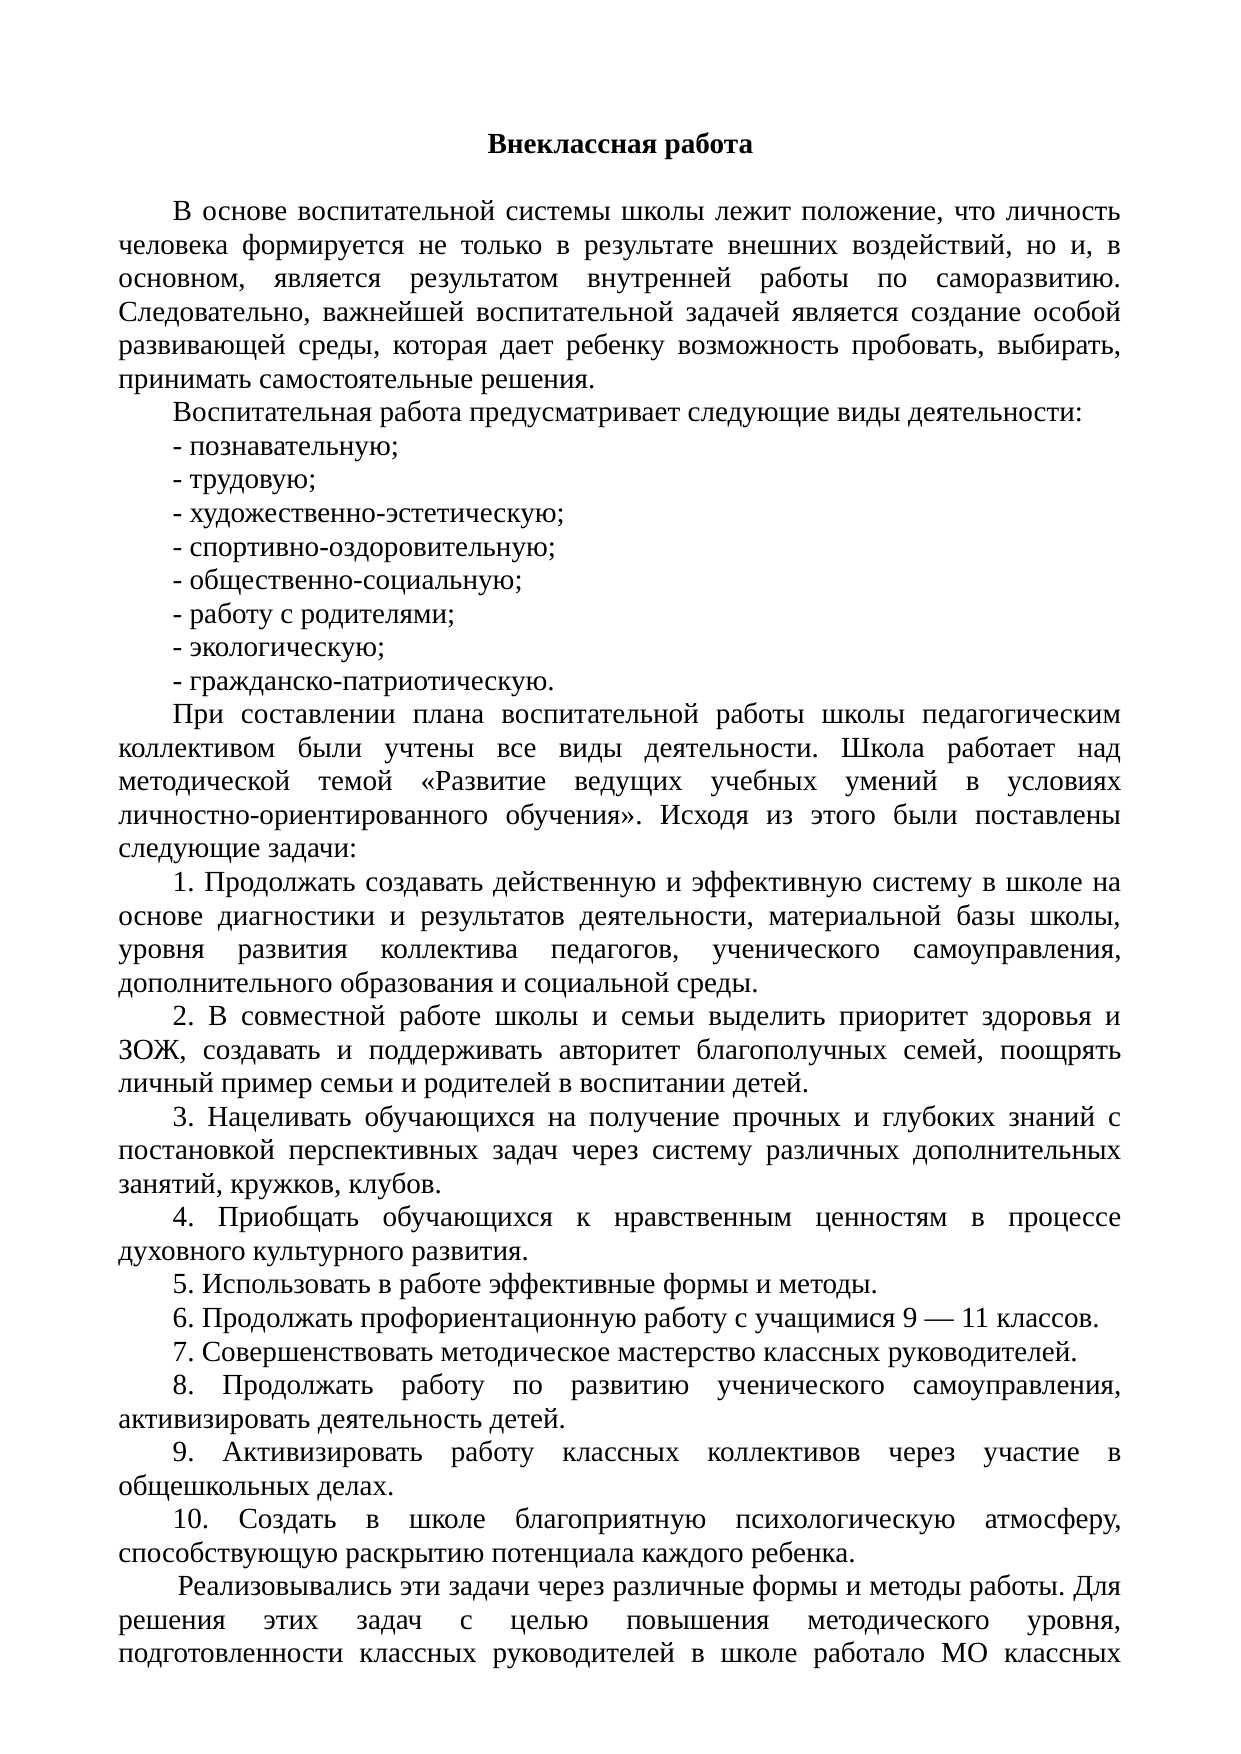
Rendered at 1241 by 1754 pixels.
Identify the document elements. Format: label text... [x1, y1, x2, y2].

text - работу с родителями; [118, 596, 1122, 629]
text - общественно-социальную; [118, 562, 1122, 596]
text - гражданско-патриотическую. [118, 663, 1122, 696]
text Воспитательная работа предусматривает следующие виды деятельности: [118, 394, 1122, 428]
text Внеклассная работа [118, 126, 1122, 160]
text 2. В совместной работе школы и семьи выделить приоритет здоровья и ЗОЖ, создавать и поддерживать авторитет благополучных семей, поощрять личный пример семьи и родителей в воспитании детей. [118, 998, 1122, 1099]
text В основе воспитательной системы школы лежит положение, что личность человека формируется не только в результате внешних воздействий, но и, в основном, является результатом внутренней работы по саморазвитию. Следовательно, важнейшей воспитательной задачей является создание особой развивающей среды, которая дает ребенку возможность пробовать, выбирать, принимать самостоятельные решения. [118, 193, 1122, 394]
text 3. Нацеливать обучающихся на получение прочных и глубоких знаний с постановкой перспективных задач через систему различных дополнительных занятий, кружков, клубов. [118, 1099, 1122, 1199]
text Реализовывались эти задачи через различные формы и методы работы. Для решения этих задач с целью повышения методического уровня, подготовленности классных руководителей в школе работало МО классных [118, 1568, 1122, 1669]
text - экологическую; [118, 629, 1122, 663]
text 6. Продолжать профориентационную работу с учащимися 9 — 11 классов. [118, 1300, 1122, 1334]
text 5. Использовать в работе эффективные формы и методы. [118, 1267, 1122, 1300]
text - трудовую; [118, 462, 1122, 495]
text 7. Совершенствовать методическое мастерство классных руководителей. [118, 1334, 1122, 1367]
text - познавательную; [118, 428, 1122, 462]
text 9. Активизировать работу классных коллективов через участие в общешкольных делах. [118, 1434, 1122, 1501]
text При составлении плана воспитательной работы школы педагогическим коллективом были учтены все виды деятельности. Школа работает над методической темой «Развитие ведущих учебных умений в условиях личностно-ориентированного обучения». Исходя из этого были поставлены следующие задачи: [118, 696, 1122, 864]
text - спортивно-оздоровительную; [118, 529, 1122, 562]
text - художественно-эстетическую; [118, 495, 1122, 529]
text 1. Продолжать создавать действенную и эффективную систему в школе на основе диагностики и результатов деятельности, материальной базы школы, уровня развития коллектива педагогов, ученического самоуправления, дополнительного образования и социальной среды. [118, 864, 1122, 998]
text 4. Приобщать обучающихся к нравственным ценностям в процессе духовного культурного развития. [118, 1199, 1122, 1267]
text 10. Создать в школе благоприятную психологическую атмосферу, способствующую раскрытию потенциала каждого ребенка. [118, 1501, 1122, 1568]
text 8. Продолжать работу по развитию ученического самоуправления, активизировать деятельность детей. [118, 1367, 1122, 1434]
